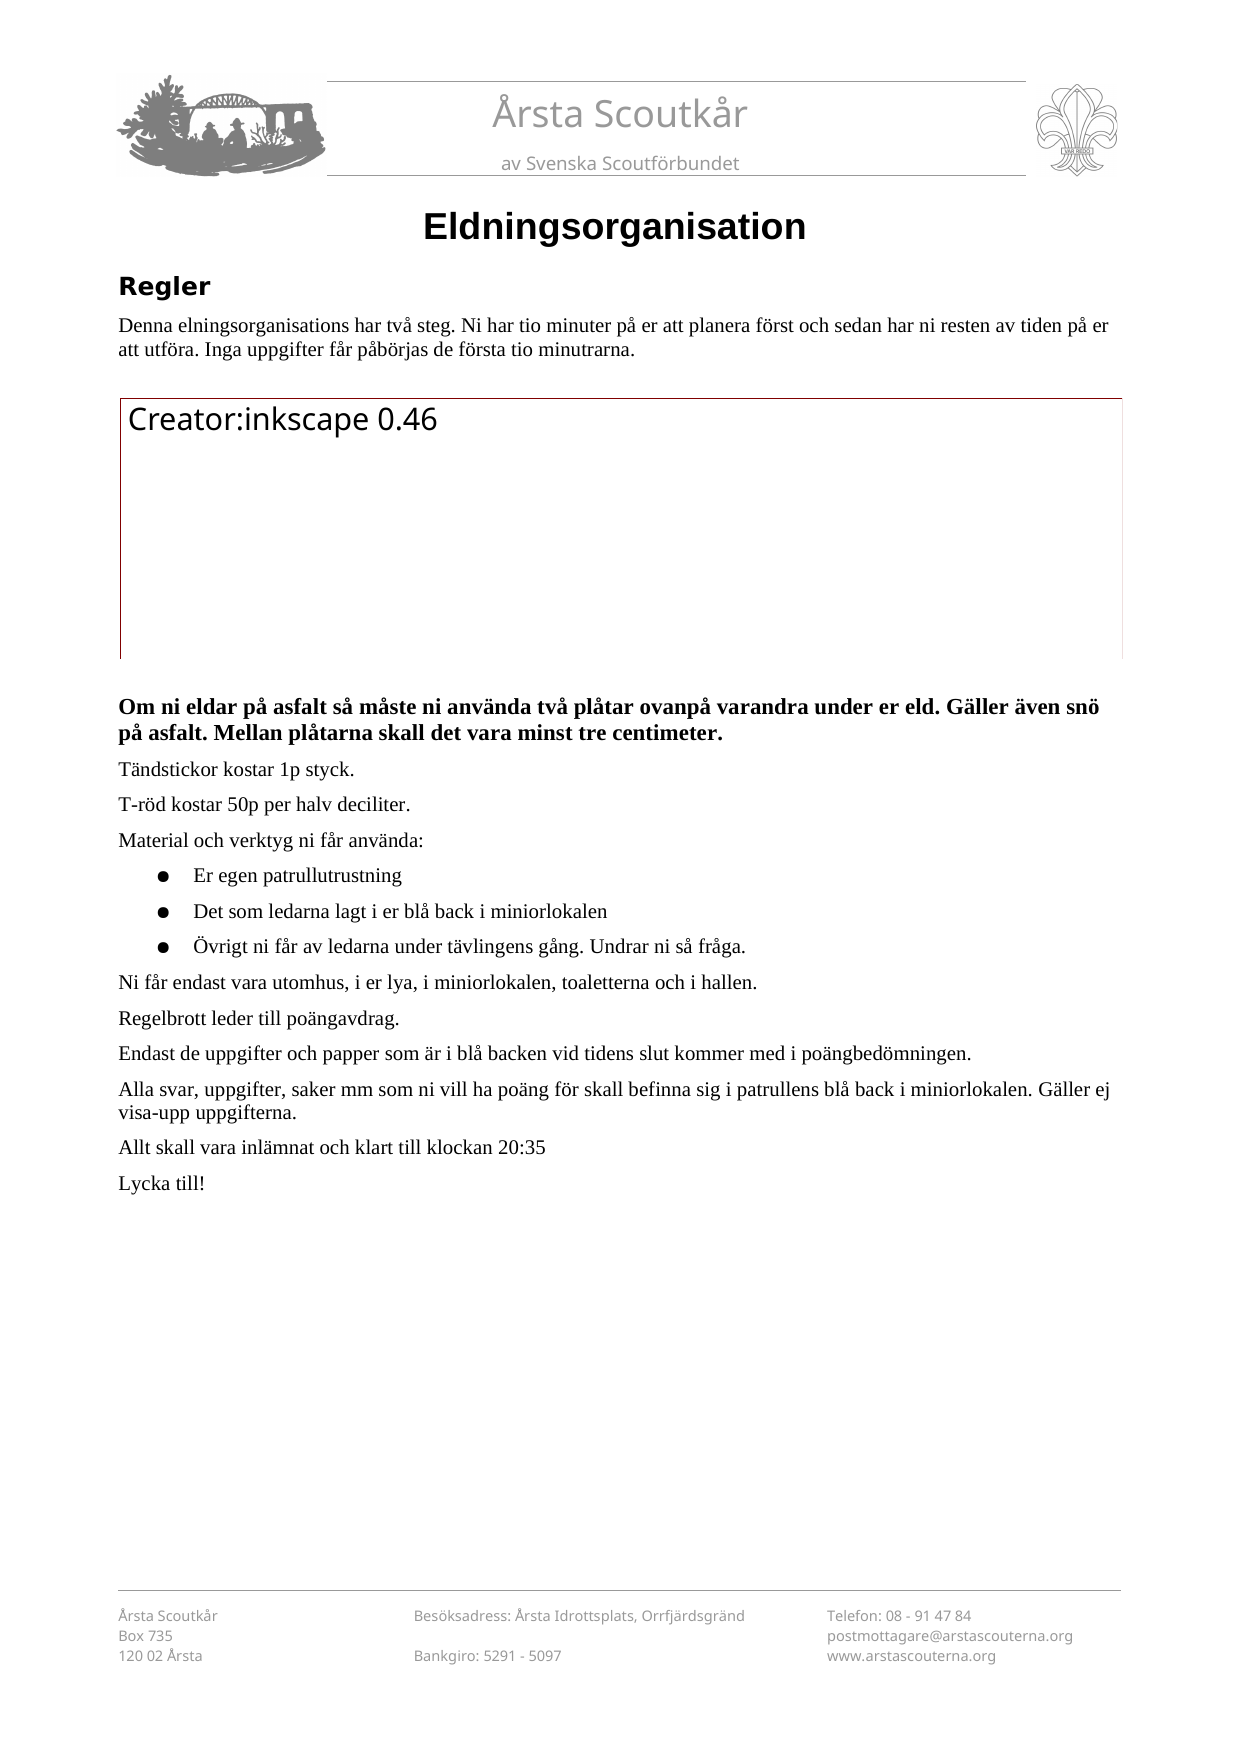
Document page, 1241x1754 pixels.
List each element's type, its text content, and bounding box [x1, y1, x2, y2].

text Regelbrott leder till poängavdrag. [118, 1006, 1122, 1029]
text Material och verktyg ni får använda: [118, 829, 1122, 852]
text Alla svar, uppgifter, saker mm som ni vill ha poäng för skall befinna sig i patrullens blå back i miniorlokalen. Gäller ej visa-upp uppgifterna. [118, 1077, 1122, 1123]
text T-röd kostar 50p per halv deciliter. [118, 793, 1122, 816]
text Denna elningsorganisations har två steg. Ni har tio minuter på er att planera först och sedan har ni resten av tiden på er att utföra. Inga uppgifter får påbörjas de första tio minutrarna. [118, 314, 1122, 360]
picture [1036, 84, 1118, 177]
list Er egen patrullutrustning [156, 864, 1122, 887]
text Lycka till! [118, 1172, 1122, 1194]
list Övrigt ni får av ledarna under tävlingens gång. Undrar ni så fråga. [156, 935, 1122, 958]
title Eldningsorganisation [118, 206, 1122, 248]
text Endast de uppgifter och papper som är i blå backen vid tidens slut kommer med i poängbedömningen. [118, 1042, 1122, 1065]
list Det som ledarna lagt i er blå back i miniorlokalen [156, 900, 1122, 923]
subtitle Regler [118, 273, 1122, 302]
text Om ni eldar på asfalt så måste ni använda två plåtar ovanpå varandra under er eld. Gäller även snö på asfalt. Mellan plåtarna skall det vara minst tre centimeter. [118, 694, 1122, 745]
text Tändstickor kostar 1p styck. [118, 758, 1122, 781]
text Allt skall vara inlämnat och klart till klockan 20:35 [118, 1136, 1122, 1159]
picture [115, 73, 327, 177]
text Ni får endast vara utomhus, i er lya, i miniorlokalen, toaletterna och i hallen. [118, 971, 1122, 994]
